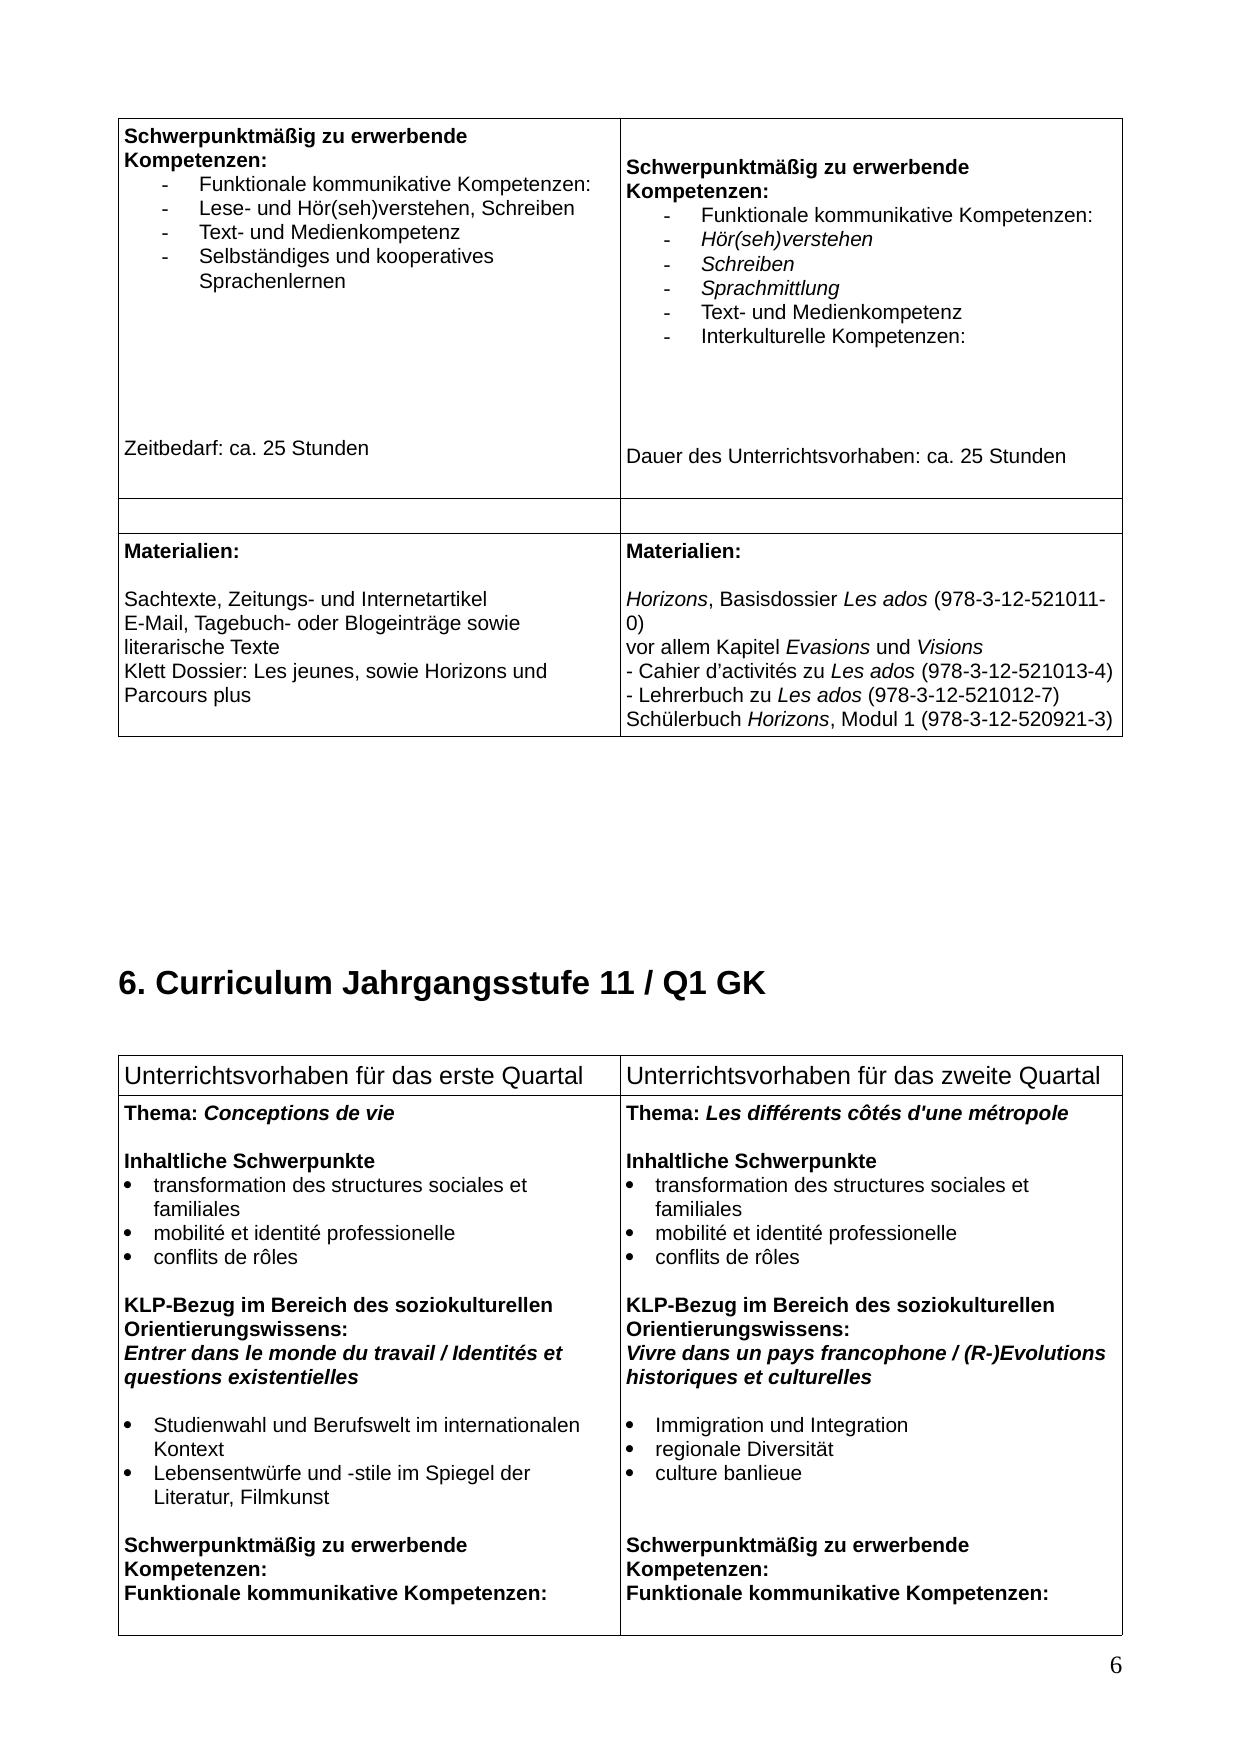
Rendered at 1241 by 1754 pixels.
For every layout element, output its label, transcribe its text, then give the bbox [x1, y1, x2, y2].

table_cell Materialien: Sachtexte, Zeitungs- und Internetartikel E-Mail, Tagebuch- oder Blogeinträge sowie literarische Texte Klett Dossier: Les jeunes, sowie Horizons und Parcours plus [119, 534, 620, 736]
table_header Unterrichtsvorhaben für das zweite Quartal [621, 1056, 1122, 1095]
table_cell [119, 499, 620, 533]
table_header Unterrichtsvorhaben für das erste Quartal [119, 1056, 620, 1095]
table_cell Thema: Les différents côtés d'une métropole Inhaltliche Schwerpunkte transformation des structures sociales et familiales mobilité et identité professionelle conflits de rôles KLP-Bezug im Bereich des soziokulturellen Orientierungswissens: Vivre dans un pays francophone / (R-)Evolutions historiques et culturelles Immigration und Integration regionale Diversität culture banlieue Schwerpunktmäßig zu erwerbende Kompetenzen: Funktionale kommunikative Kompetenzen: [621, 1096, 1122, 1634]
table_cell Schwerpunktmäßig zu erwerbende Kompetenzen: Funktionale kommunikative Kompetenzen: Lese- und Hör(seh)verstehen, Schreiben Text- und Medienkompetenz Selbständiges und kooperatives Sprachenlernen Zeitbedarf: ca. 25 Stunden [119, 119, 620, 498]
table_cell Thema: Conceptions de vie Inhaltliche Schwerpunkte transformation des structures sociales et familiales mobilité et identité professionelle conflits de rôles KLP-Bezug im Bereich des soziokulturellen Orientierungswissens: Entrer dans le monde du travail / Identités et questions existentielles Studienwahl und Berufswelt im internationalen Kontext Lebensentwürfe und -stile im Spiegel der Literatur, Filmkunst Schwerpunktmäßig zu erwerbende Kompetenzen: Funktionale kommunikative Kompetenzen: [119, 1096, 620, 1634]
table_cell Materialien: Horizons, Basisdossier Les ados (978-3-12-521011-0) vor allem Kapitel Evasions und Visions - Cahier d’activités zu Les ados (978-3-12-521013-4) - Lehrerbuch zu Les ados (978-3-12-521012-7) Schülerbuch Horizons, Modul 1 (978-3-12-520921-3) [621, 534, 1122, 736]
table_cell Schwerpunktmäßig zu erwerbende Kompetenzen: Funktionale kommunikative Kompetenzen: Hör(seh)verstehen Schreiben Sprachmittlung Text- und Medienkompetenz Interkulturelle Kompetenzen: Dauer des Unterrichtsvorhaben: ca. 25 Stunden [621, 119, 1122, 498]
table_cell [621, 499, 1122, 533]
subtitle 6. Curriculum Jahrgangsstufe 11 / Q1 GK [118, 963, 1122, 1001]
